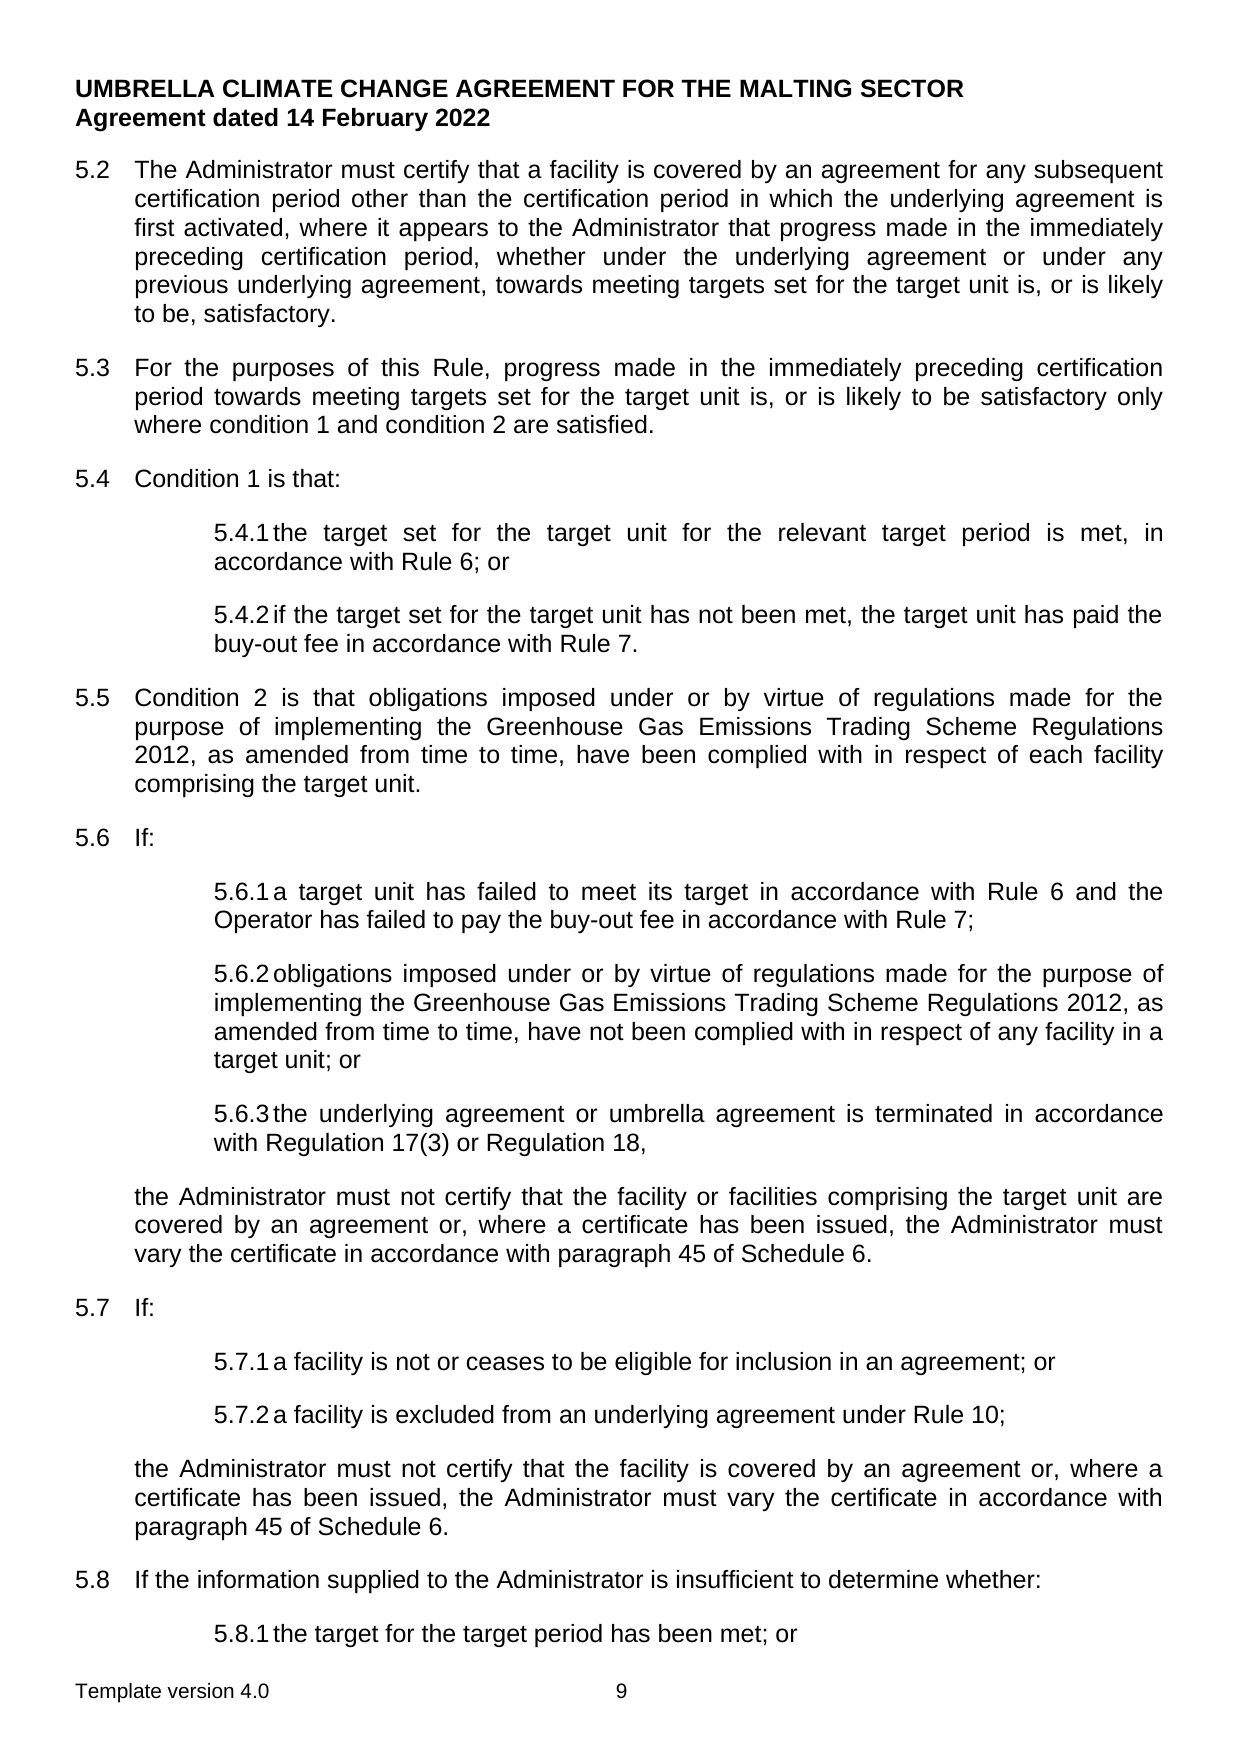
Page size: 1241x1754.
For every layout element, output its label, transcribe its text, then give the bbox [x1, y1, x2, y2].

list the target for the target period has been met; or [214, 1619, 1165, 1648]
list If the information supplied to the Administrator is insufficient to determine whether: [75, 1565, 1165, 1594]
list a facility is not or ceases to be eligible for inclusion in an agreement; or [214, 1346, 1165, 1375]
list If: [75, 823, 1165, 851]
list a target unit has failed to meet its target in accordance with Rule 6 and the Operator has failed to pay the buy-out fee in accordance with Rule 7; [214, 876, 1165, 934]
list Condition 1 is that: [75, 464, 1165, 493]
list If: [75, 1293, 1165, 1321]
list The Administrator must certify that a facility is covered by an agreement for any subsequent certification period other than the certification period in which the underlying agreement is first activated, where it appears to the Administrator that progress made in the immediately preceding certification period, whether under the underlying agreement or under any previous underlying agreement, towards meeting targets set for the target unit is, or is likely to be, satisfactory. [75, 155, 1165, 328]
list if the target set for the target unit has not been met, the target unit has paid the buy-out fee in accordance with Rule 7. [214, 600, 1165, 658]
text the Administrator must not certify that the facility or facilities comprising the target unit are covered by an agreement or, where a certificate has been issued, the Administrator must vary the certificate in accordance with paragraph 45 of Schedule 6. [134, 1181, 1165, 1268]
list a facility is excluded from an underlying agreement under Rule 10; [214, 1400, 1165, 1429]
list Condition 2 is that obligations imposed under or by virtue of regulations made for the purpose of implementing the Greenhouse Gas Emissions Trading Scheme Regulations 2012, as amended from time to time, have been complied with in respect of each facility comprising the target unit. [75, 683, 1165, 798]
list the target set for the target unit for the relevant target period is met, in accordance with Rule 6; or [214, 518, 1165, 575]
list obligations imposed under or by virtue of regulations made for the purpose of implementing the Greenhouse Gas Emissions Trading Scheme Regulations 2012, as amended from time to time, have not been complied with in respect of any facility in a target unit; or [214, 959, 1165, 1074]
list For the purposes of this Rule, progress made in the immediately preceding certification period towards meeting targets set for the target unit is, or is likely to be satisfactory only where condition 1 and condition 2 are satisfied. [75, 353, 1165, 439]
text the Administrator must not certify that the facility is covered by an agreement or, where a certificate has been issued, the Administrator must vary the certificate in accordance with paragraph 45 of Schedule 6. [134, 1454, 1165, 1540]
list the underlying agreement or umbrella agreement is terminated in accordance with Regulation 17(3) or Regulation 18, [214, 1099, 1165, 1156]
